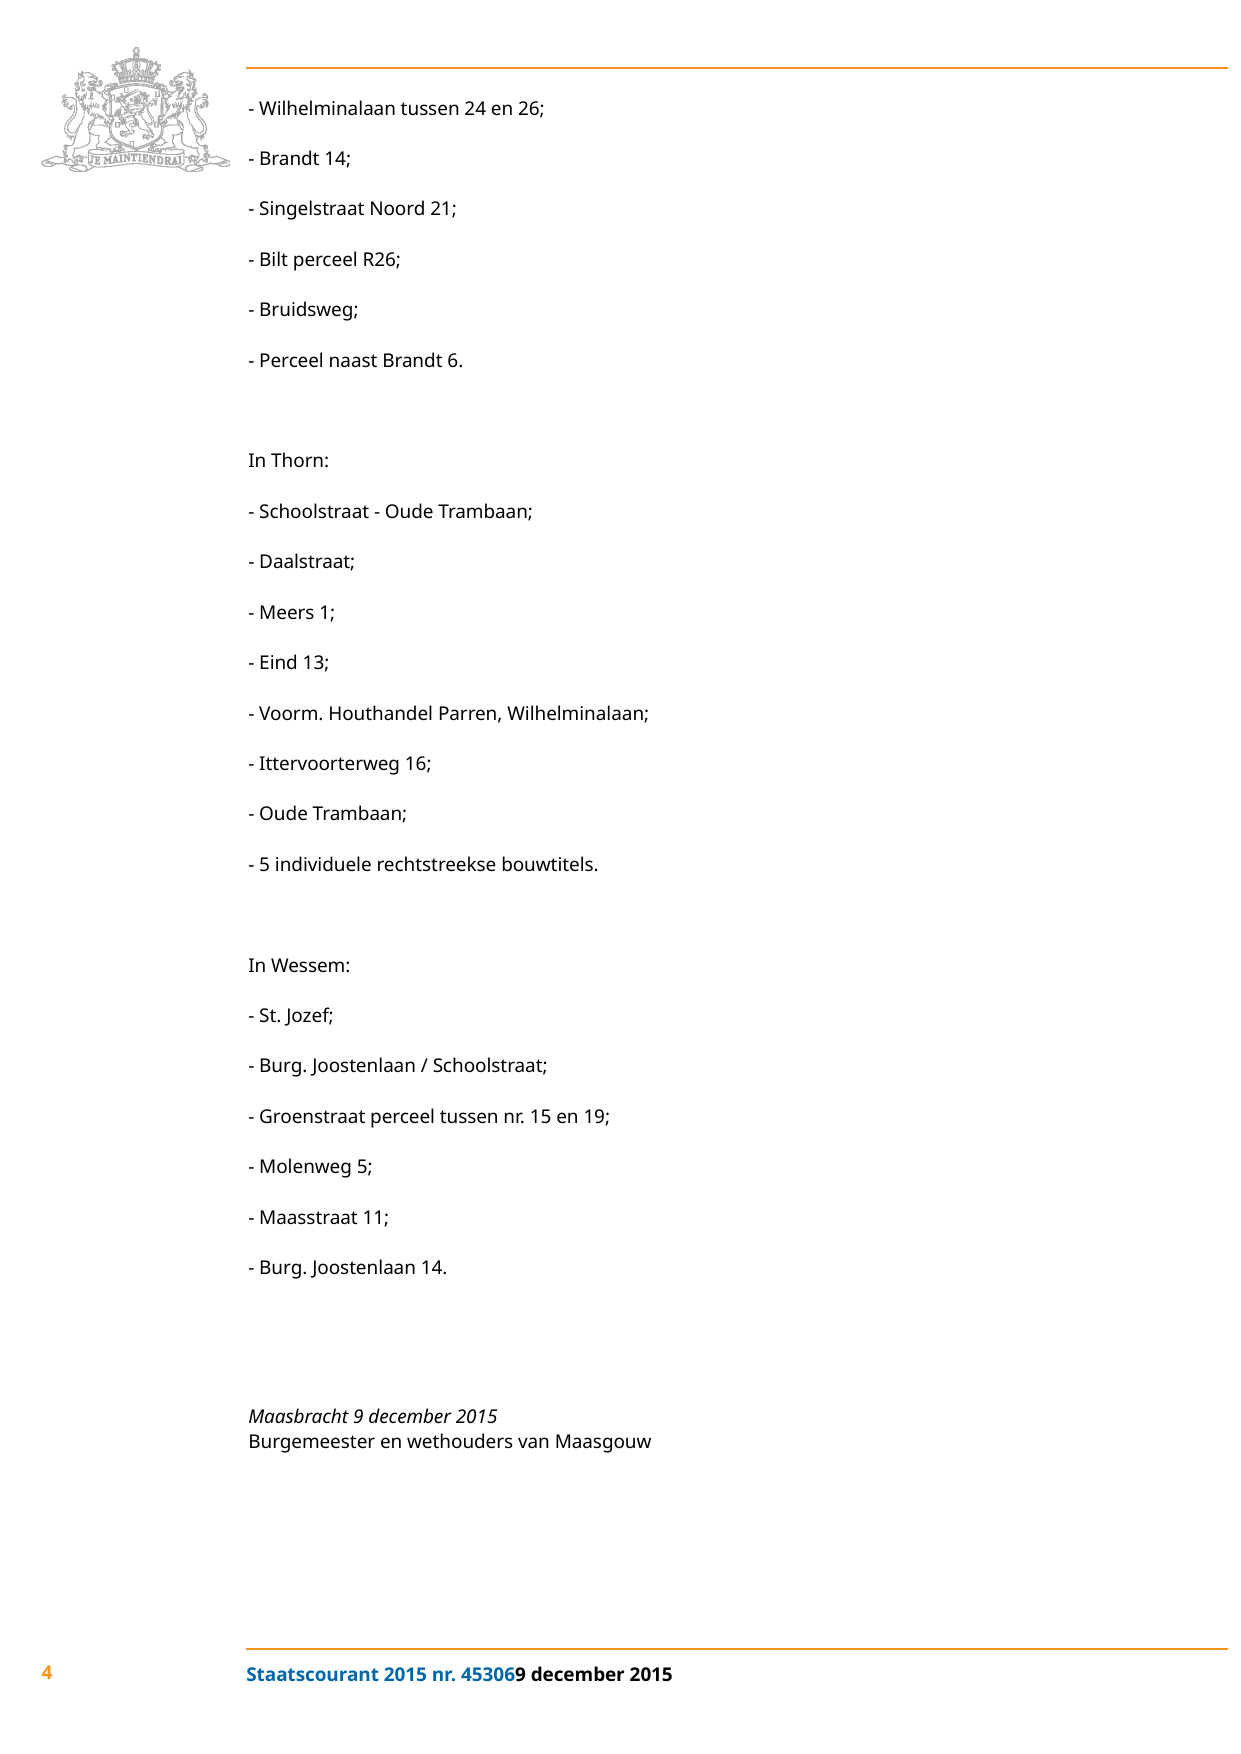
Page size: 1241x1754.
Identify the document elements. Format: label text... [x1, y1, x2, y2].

picture [41, 47, 231, 172]
text - Maasstraat 11; [248, 1204, 1152, 1230]
text - Wilhelminalaan tussen 24 en 26; [248, 95, 1152, 121]
text - Burg. Joostenlaan 14. [248, 1254, 1152, 1280]
text - Molenweg 5; [248, 1153, 1152, 1179]
text - Bruidsweg; [248, 296, 1152, 322]
text - Schoolstraat - Oude Trambaan; [248, 498, 1152, 524]
text - St. Jozef; [248, 1002, 1152, 1028]
text - Oude Trambaan; [248, 801, 1152, 826]
text - Brandt 14; [248, 145, 1152, 171]
text - Singelstraat Noord 21; [248, 196, 1152, 221]
text - Groenstraat perceel tussen nr. 15 en 19; [248, 1103, 1152, 1129]
text - Meers 1; [248, 599, 1152, 625]
text Maasbracht 9 december 2015 [248, 1403, 1152, 1429]
text In Thorn: [248, 448, 1152, 473]
text - Ittervoorterweg 16; [248, 750, 1152, 776]
text Burgemeester en wethouders van Maasgouw [248, 1429, 1152, 1454]
text - Eind 13; [248, 649, 1152, 675]
text - Perceel naast Brandt 6. [248, 347, 1152, 373]
text - Bilt perceel R26; [248, 246, 1152, 272]
text In Wessem: [248, 952, 1152, 978]
text - Burg. Joostenlaan / Schoolstraat; [248, 1053, 1152, 1078]
text - 5 individuele rechtstreekse bouwtitels. [248, 851, 1152, 877]
text - Daalstraat; [248, 548, 1152, 574]
text - Voorm. Houthandel Parren, Wilhelminalaan; [248, 700, 1152, 726]
